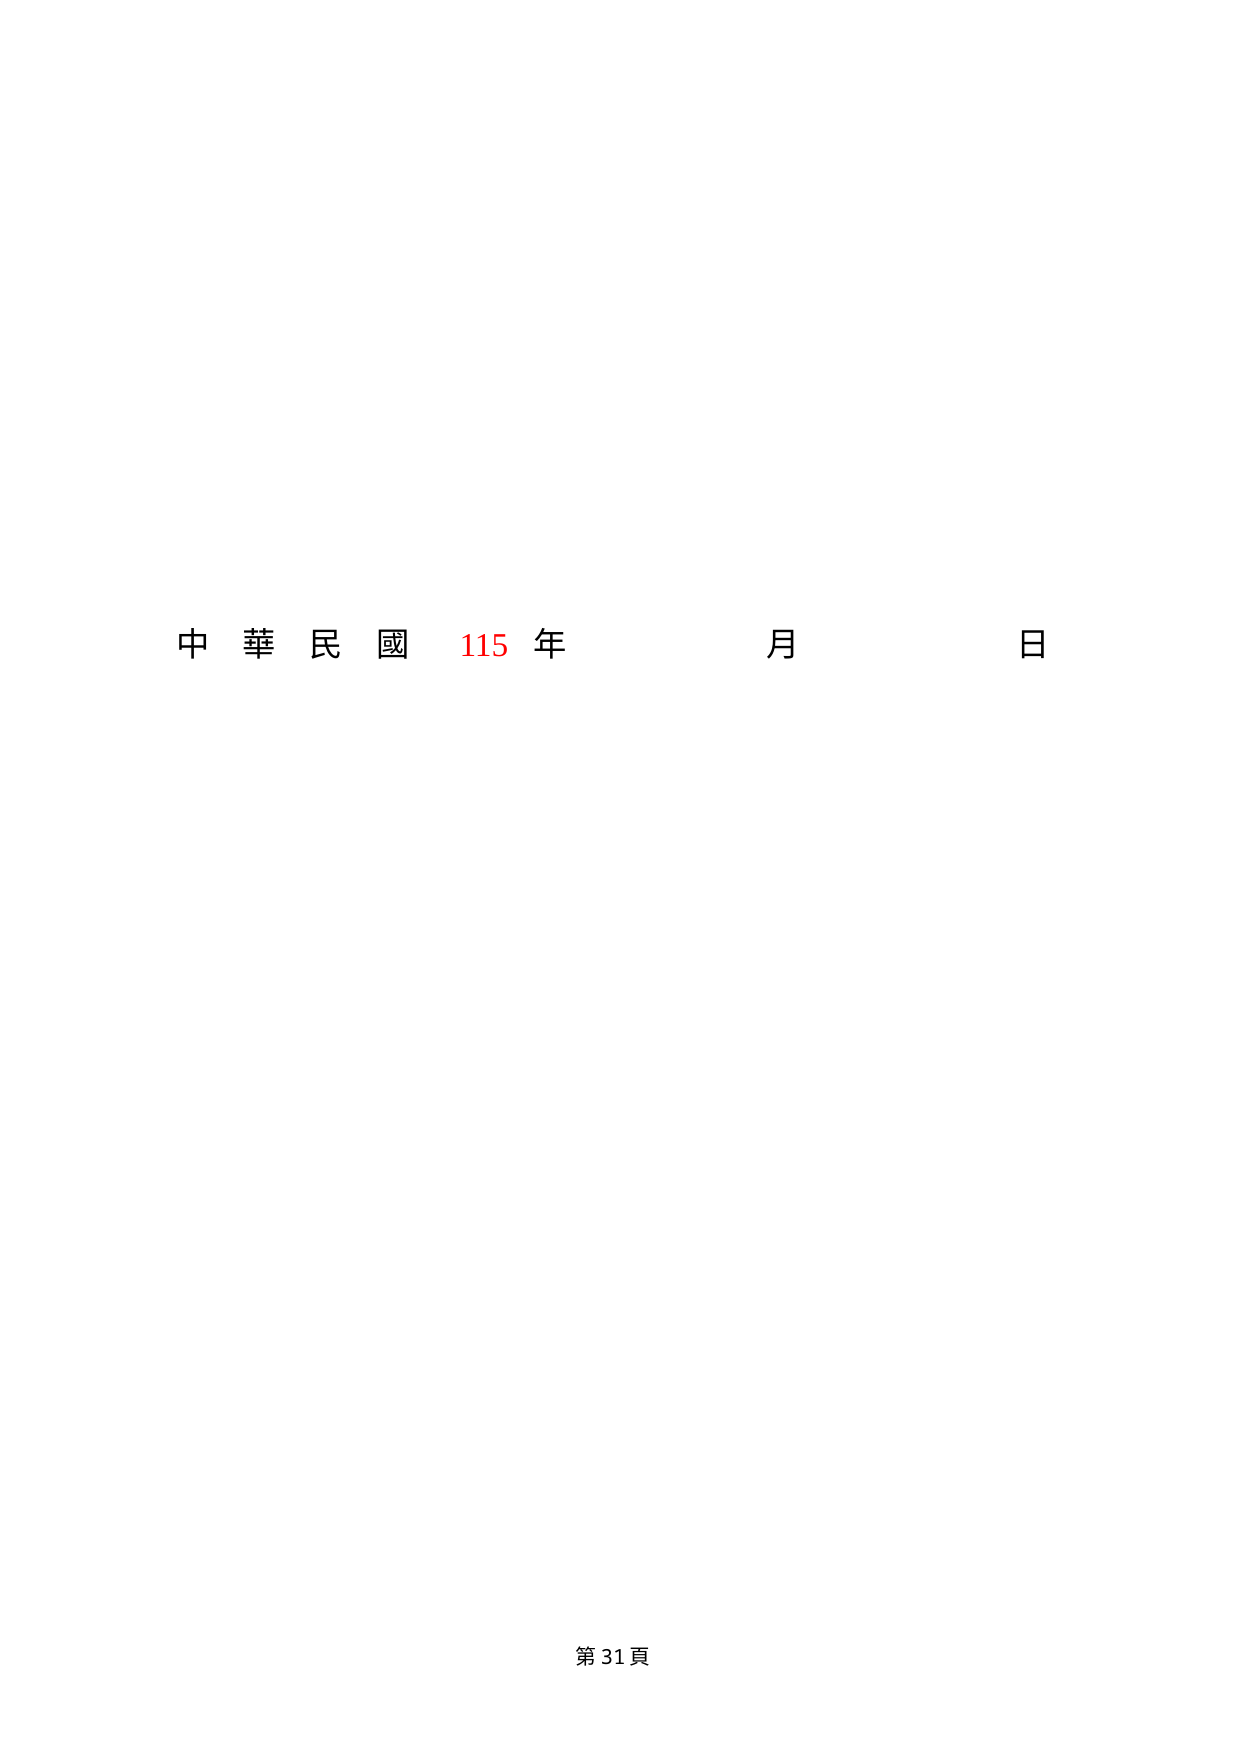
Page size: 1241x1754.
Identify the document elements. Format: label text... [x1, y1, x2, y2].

text 中 華 民 國 115 年 月 日 [118, 600, 1107, 662]
